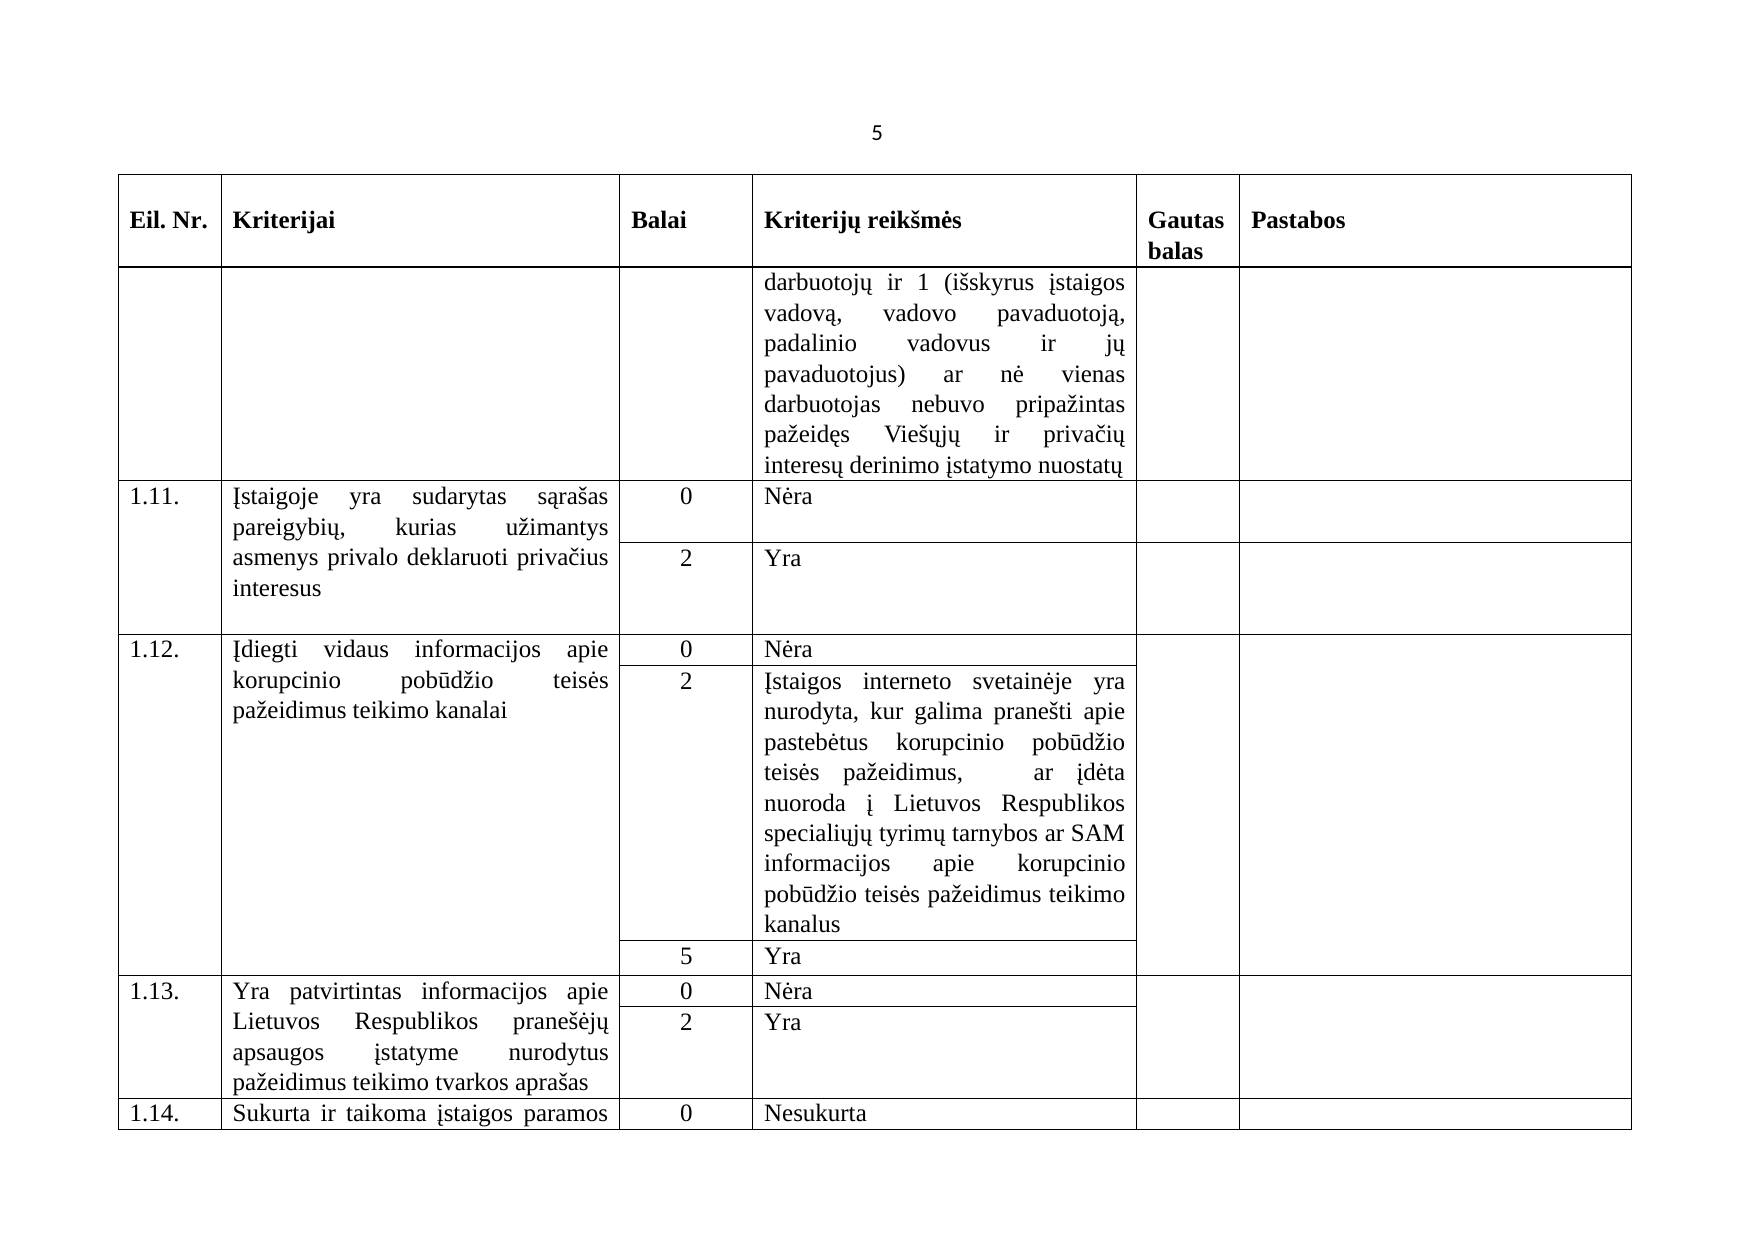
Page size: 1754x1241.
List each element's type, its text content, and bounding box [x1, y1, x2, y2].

table_header Kriterijai [222, 175, 619, 266]
table_cell [1137, 481, 1239, 542]
table_header Pastabos [1240, 175, 1631, 266]
table_cell 0 [620, 635, 752, 665]
table_cell [1240, 1099, 1631, 1129]
table_cell [620, 268, 752, 480]
table_cell 1.13. [119, 976, 221, 1097]
table_cell 5 [620, 941, 752, 975]
table_header Balai [620, 175, 752, 266]
table_cell [1240, 481, 1631, 542]
table_cell [1240, 268, 1631, 480]
table_cell Įstaigos interneto svetainėje yra nurodyta, kur galima pranešti apie pastebėtus korupcinio pobūdžio teisės pažeidimus, ar įdėta nuoroda į Lietuvos Respublikos specialiųjų tyrimų tarnybos ar SAM informacijos apie korupcinio pobūdžio teisės pažeidimus teikimo kanalus [753, 666, 1136, 940]
table_header Eil. Nr. [119, 175, 221, 266]
table_cell 0 [620, 1099, 752, 1129]
table_cell [1137, 976, 1239, 1097]
table_cell 2 [620, 1007, 752, 1097]
table_cell [1137, 543, 1239, 633]
table_cell 0 [620, 481, 752, 542]
table_cell [1137, 268, 1239, 480]
table_cell [1240, 976, 1631, 1097]
table_cell 1.11. [119, 481, 221, 633]
table_cell [1137, 1099, 1239, 1129]
table_cell Nėra [753, 976, 1136, 1006]
table_header Kriterijų reikšmės [753, 175, 1136, 266]
table_cell Nėra [753, 481, 1136, 542]
table_cell Yra [753, 941, 1136, 975]
table_cell [1240, 635, 1631, 975]
table_cell 0 [620, 976, 752, 1006]
table_header Gautas balas [1137, 175, 1239, 266]
table_cell Nėra [753, 635, 1136, 665]
table_cell 1.14. [119, 1099, 221, 1129]
table_cell Yra [753, 1007, 1136, 1097]
table_cell 2 [620, 666, 752, 940]
table_cell Įstaigoje yra sudarytas sąrašas pareigybių, kurias užimantys asmenys privalo deklaruoti privačius interesus [222, 481, 619, 633]
table_cell [1137, 635, 1239, 975]
table_cell Nesukurta [753, 1099, 1136, 1129]
table_cell Sukurta ir taikoma įstaigos paramos [222, 1099, 619, 1129]
table_cell Yra patvirtintas informacijos apie Lietuvos Respublikos pranešėjų apsaugos įstatyme nurodytus pažeidimus teikimo tvarkos aprašas [222, 976, 619, 1097]
table_cell [119, 268, 221, 480]
table_cell [222, 268, 619, 480]
table_cell darbuotojų ir 1 (išskyrus įstaigos vadovą, vadovo pavaduotoją, padalinio vadovus ir jų pavaduotojus) ar nė vienas darbuotojas nebuvo pripažintas pažeidęs Viešųjų ir privačių interesų derinimo įstatymo nuostatų [753, 268, 1136, 480]
table_cell 2 [620, 543, 752, 633]
table_cell Yra [753, 543, 1136, 633]
table_cell Įdiegti vidaus informacijos apie korupcinio pobūdžio teisės pažeidimus teikimo kanalai [222, 635, 619, 975]
table_cell 1.12. [119, 635, 221, 975]
table_cell [1240, 543, 1631, 633]
